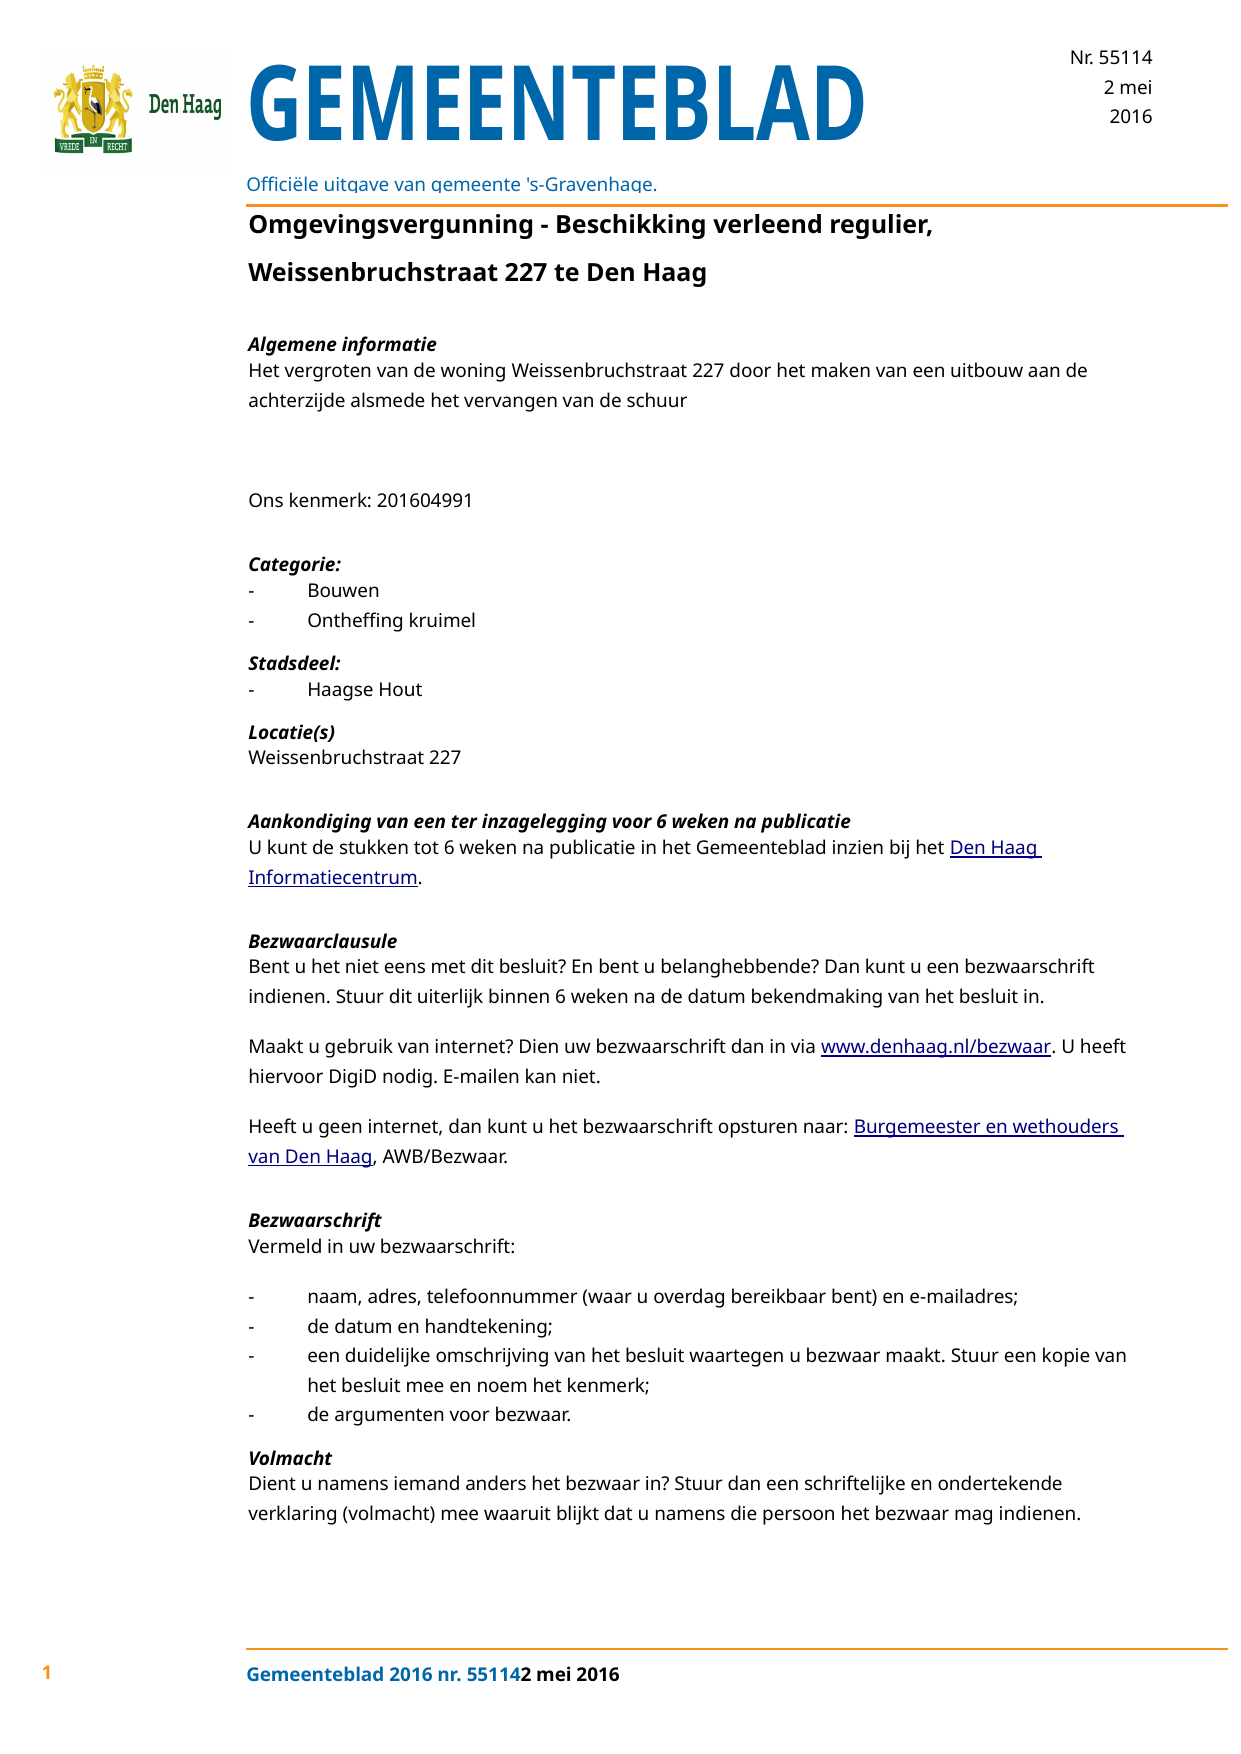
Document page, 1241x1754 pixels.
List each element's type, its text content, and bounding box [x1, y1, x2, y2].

text Stadsdeel: [248, 650, 1152, 676]
text Het vergroten van de woning Weissenbruchstraat 227 door het maken van een uitbouw aan de achterzijde alsmede het vervangen van de schuur [248, 357, 1152, 412]
text Bent u het niet eens met dit besluit? En bent u belanghebbende? Dan kunt u een bezwaarschrift indienen. Stuur dit uiterlijk binnen 6 weken na de datum bekendmaking van het besluit in. [248, 953, 1152, 1009]
list Haagse Hout [248, 676, 1152, 701]
text Weissenbruchstraat 227 [248, 744, 1152, 770]
text Heeft u geen internet, dan kunt u het bezwaarschrift opsturen naar: Burgemeester en wethouders van Den Haag, AWB/Bezwaar. [248, 1113, 1152, 1169]
list naam, adres, telefoonnummer (waar u overdag bereikbaar bent) en e-mailadres; [248, 1283, 1152, 1309]
text Volmacht [248, 1445, 1152, 1470]
text Bezwaarschrift [248, 1207, 1152, 1233]
list Bouwen [248, 577, 1152, 603]
picture [41, 47, 231, 172]
text Maakt u gebruik van internet? Dien uw bezwaarschrift dan in via www.denhaag.nl/bezwaar. U heeft hiervoor DigiD nodig. E-mailen kan niet. [248, 1033, 1152, 1089]
text Bezwaarclausule [248, 928, 1152, 953]
text Categorie: [248, 552, 1152, 577]
text Omgevingsvergunning - Beschikking verleend regulier, Weissenbruchstraat 227 te Den Haag [248, 207, 1152, 288]
text Algemene informatie [248, 331, 1152, 357]
text Locatie(s) [248, 719, 1152, 744]
list Ontheffing kruimel [248, 607, 1152, 633]
list de datum en handtekening; [248, 1313, 1152, 1338]
list de argumenten voor bezwaar. [248, 1402, 1152, 1427]
text U kunt de stukken tot 6 weken na publicatie in het Gemeenteblad inzien bij het Den Haag Informatiecentrum. [248, 834, 1152, 889]
text Vermeld in uw bezwaarschrift: [248, 1233, 1152, 1258]
text Dient u namens iemand anders het bezwaar in? Stuur dan een schriftelijke en ondertekende verklaring (volmacht) mee waaruit blijkt dat u namens die persoon het bezwaar mag indienen. [248, 1470, 1152, 1526]
text Ons kenmerk: 201604991 [248, 488, 1152, 513]
list een duidelijke omschrijving van het besluit waartegen u bezwaar maakt. Stuur een kopie van het besluit mee en noem het kenmerk; [248, 1342, 1152, 1398]
text Aankondiging van een ter inzagelegging voor 6 weken na publicatie [248, 808, 1152, 834]
